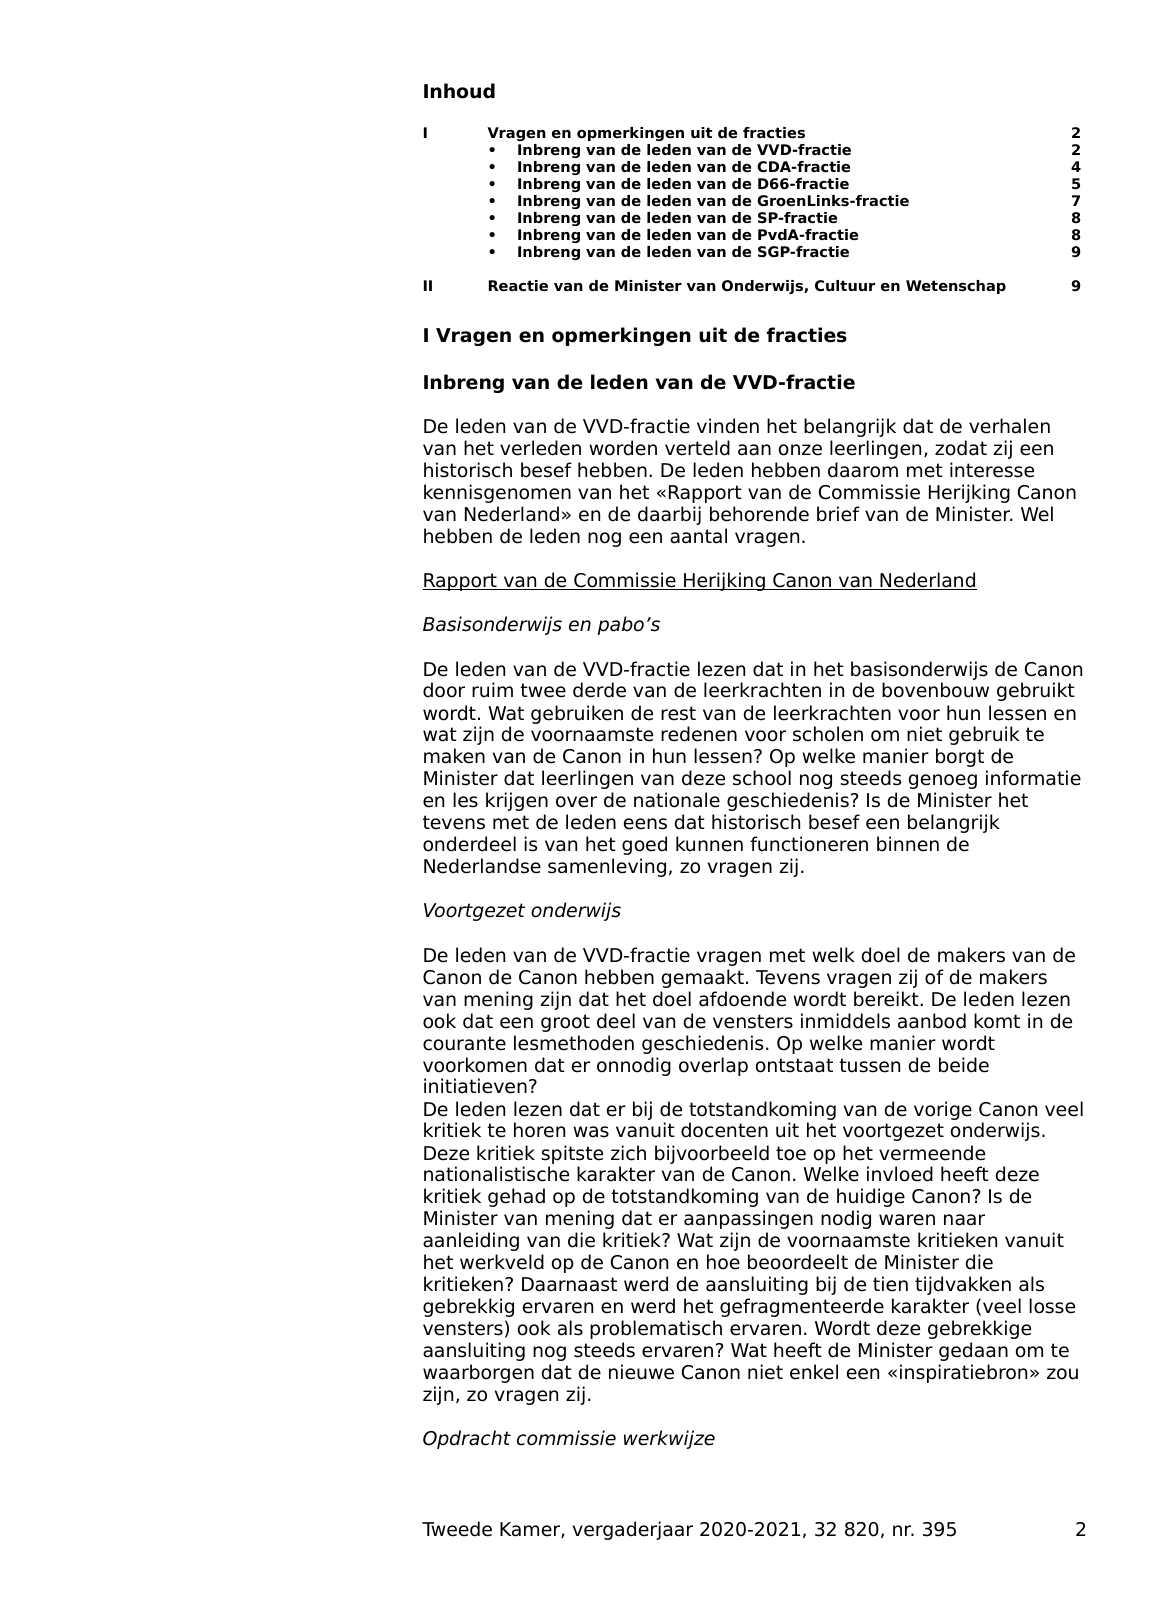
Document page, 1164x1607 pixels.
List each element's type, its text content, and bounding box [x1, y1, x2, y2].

table_cell Reactie van de Minister van Onderwijs, Cultuur en Wetenschap [481, 278, 1013, 295]
table_cell Inbreng van de leden van de SP-fractie [511, 210, 1013, 227]
table_cell [422, 142, 481, 159]
text De leden van de VVD-fractie vinden het belangrijk dat de verhalen van het verleden worden verteld aan onze leerlingen, zodat zij een historisch besef hebben. De leden hebben daarom met interesse kennisgenomen van het «Rapport van de Commissie Herijking Canon van Nederland» en de daarbij behorende brief van de Minister. Wel hebben de leden nog een aantal vragen. [422, 416, 1087, 548]
table_cell • [481, 176, 511, 193]
table_cell Inbreng van de leden van de VVD-fractie [511, 142, 1013, 159]
table_cell 2 [1013, 142, 1087, 159]
subtitle Inhoud [422, 81, 1087, 103]
subtitle Opdracht commissie werkwijze [422, 1428, 1087, 1450]
table_cell [422, 210, 481, 227]
subtitle Inbreng van de leden van de VVD-fractie [422, 372, 1087, 394]
table_cell [422, 176, 481, 193]
table_header Vragen en opmerkingen uit de fracties [481, 125, 1013, 142]
subtitle Basisonderwijs en pabo’s [422, 614, 1087, 636]
table_cell • [481, 142, 511, 159]
table_cell [422, 244, 481, 261]
table_cell 8 [1013, 227, 1087, 244]
table_cell [511, 261, 1013, 278]
table_header 2 [1013, 125, 1087, 142]
table_cell [422, 261, 481, 278]
table_cell Inbreng van de leden van de GroenLinks-fractie [511, 193, 1013, 210]
text De leden van de VVD-fractie vragen met welk doel de makers van de Canon de Canon hebben gemaakt. Tevens vragen zij of de makers van mening zijn dat het doel afdoende wordt bereikt. De leden lezen ook dat een groot deel van de vensters inmiddels aanbod komt in de courante lesmethoden geschiedenis. Op welke manier wordt voorkomen dat er onnodig overlap ontstaat tussen de beide initiatieven? [422, 944, 1087, 1098]
table_cell 9 [1013, 244, 1087, 261]
table_cell [481, 261, 511, 278]
table_cell [422, 159, 481, 176]
subtitle Rapport van de Commissie Herijking Canon van Nederland [422, 570, 1087, 592]
table_cell 4 [1013, 159, 1087, 176]
table_header I [422, 125, 481, 142]
table_cell [422, 193, 481, 210]
table_cell • [481, 210, 511, 227]
table_cell Inbreng van de leden van de D66-fractie [511, 176, 1013, 193]
table_cell II [422, 278, 481, 295]
table_cell • [481, 159, 511, 176]
table_cell • [481, 193, 511, 210]
table_cell • [481, 227, 511, 244]
text De leden lezen dat er bij de totstandkoming van de vorige Canon veel kritiek te horen was vanuit docenten uit het voortgezet onderwijs. Deze kritiek spitste zich bijvoorbeeld toe op het vermeende nationalistische karakter van de Canon. Welke invloed heeft deze kritiek gehad op de totstandkoming van de huidige Canon? Is de Minister van mening dat er aanpassingen nodig waren naar aanleiding van die kritiek? Wat zijn de voornaamste kritieken vanuit het werkveld op de Canon en hoe beoordeelt de Minister die kritieken? Daarnaast werd de aansluiting bij de tien tijdvakken als gebrekkig ervaren en werd het gefragmenteerde karakter (veel losse vensters) ook als problematisch ervaren. Wordt deze gebrekkige aansluiting nog steeds ervaren? Wat heeft de Minister gedaan om te waarborgen dat de nieuwe Canon niet enkel een «inspiratiebron» zou zijn, zo vragen zij. [422, 1098, 1087, 1406]
table_cell • [481, 244, 511, 261]
table_cell 7 [1013, 193, 1087, 210]
table_cell Inbreng van de leden van de SGP-fractie [511, 244, 1013, 261]
table_cell 5 [1013, 176, 1087, 193]
text De leden van de VVD-fractie lezen dat in het basisonderwijs de Canon door ruim twee derde van de leerkrachten in de bovenbouw gebruikt wordt. Wat gebruiken de rest van de leerkrachten voor hun lessen en wat zijn de voornaamste redenen voor scholen om niet gebruik te maken van de Canon in hun lessen? Op welke manier borgt de Minister dat leerlingen van deze school nog steeds genoeg informatie en les krijgen over de nationale geschiedenis? Is de Minister het tevens met de leden eens dat historisch besef een belangrijk onderdeel is van het goed kunnen functioneren binnen de Nederlandse samenleving, zo vragen zij. [422, 658, 1087, 878]
table_cell [1013, 261, 1087, 278]
subtitle Voortgezet onderwijs [422, 900, 1087, 922]
table_cell 8 [1013, 210, 1087, 227]
table_cell [422, 227, 481, 244]
table_cell 9 [1013, 278, 1087, 295]
table_cell Inbreng van de leden van de PvdA-fractie [511, 227, 1013, 244]
table_cell Inbreng van de leden van de CDA-fractie [511, 159, 1013, 176]
subtitle I Vragen en opmerkingen uit de fracties [422, 325, 1087, 347]
